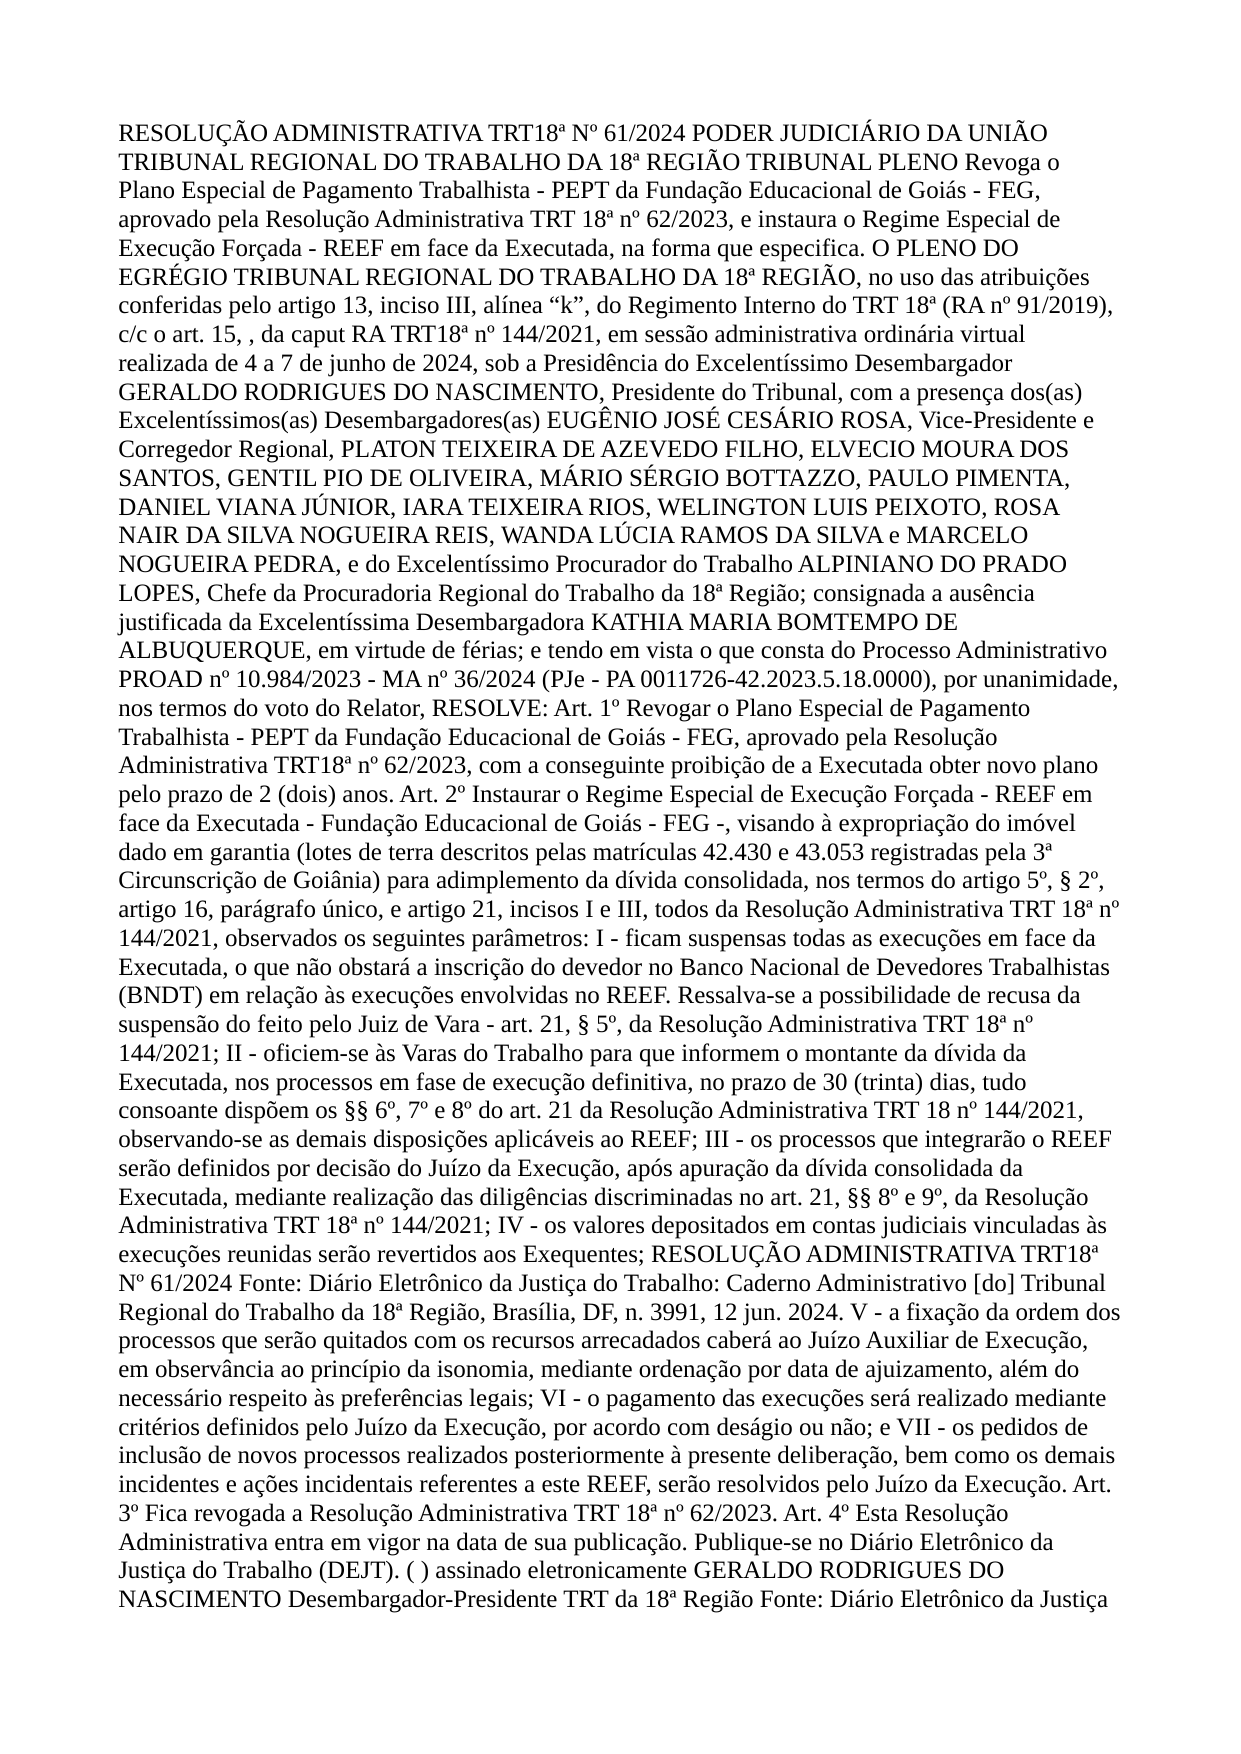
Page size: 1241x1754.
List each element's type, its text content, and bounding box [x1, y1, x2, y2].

text RESOLUÇÃO ADMINISTRATIVA TRT18ª Nº 61/2024 PODER JUDICIÁRIO DA UNIÃO TRIBUNAL REGIONAL DO TRABALHO DA 18ª REGIÃO TRIBUNAL PLENO Revoga o Plano Especial de Pagamento Trabalhista - PEPT da Fundação Educacional de Goiás - FEG, aprovado pela Resolução Administrativa TRT 18ª nº 62/2023, e instaura o Regime Especial de Execução Forçada - REEF em face da Executada, na forma que especifica. O PLENO DO EGRÉGIO TRIBUNAL REGIONAL DO TRABALHO DA 18ª REGIÃO, no uso das atribuições conferidas pelo artigo 13, inciso III, alínea “k”, do Regimento Interno do TRT 18ª (RA nº 91/2019), c/c o art. 15, , da caput RA TRT18ª nº 144/2021, em sessão administrativa ordinária virtual realizada de 4 a 7 de junho de 2024, sob a Presidência do Excelentíssimo Desembargador GERALDO RODRIGUES DO NASCIMENTO, Presidente do Tribunal, com a presença dos(as) Excelentíssimos(as) Desembargadores(as) EUGÊNIO JOSÉ CESÁRIO ROSA, Vice-Presidente e Corregedor Regional, PLATON TEIXEIRA DE AZEVEDO FILHO, ELVECIO MOURA DOS SANTOS, GENTIL PIO DE OLIVEIRA, MÁRIO SÉRGIO BOTTAZZO, PAULO PIMENTA, DANIEL VIANA JÚNIOR, IARA TEIXEIRA RIOS, WELINGTON LUIS PEIXOTO, ROSA NAIR DA SILVA NOGUEIRA REIS, WANDA LÚCIA RAMOS DA SILVA e MARCELO NOGUEIRA PEDRA, e do Excelentíssimo Procurador do Trabalho ALPINIANO DO PRADO LOPES, Chefe da Procuradoria Regional do Trabalho da 18ª Região; consignada a ausência justificada da Excelentíssima Desembargadora KATHIA MARIA BOMTEMPO DE ALBUQUERQUE, em virtude de férias; e tendo em vista o que consta do Processo Administrativo PROAD nº 10.984/2023 - MA nº 36/2024 (PJe - PA 0011726-42.2023.5.18.0000), por unanimidade, nos termos do voto do Relator, RESOLVE: Art. 1º Revogar o Plano Especial de Pagamento Trabalhista - PEPT da Fundação Educacional de Goiás - FEG, aprovado pela Resolução Administrativa TRT18ª nº 62/2023, com a conseguinte proibição de a Executada obter novo plano pelo prazo de 2 (dois) anos. Art. 2º Instaurar o Regime Especial de Execução Forçada - REEF em face da Executada - Fundação Educacional de Goiás - FEG -, visando à expropriação do imóvel dado em garantia (lotes de terra descritos pelas matrículas 42.430 e 43.053 registradas pela 3ª Circunscrição de Goiânia) para adimplemento da dívida consolidada, nos termos do artigo 5º, § 2º, artigo 16, parágrafo único, e artigo 21, incisos I e III, todos da Resolução Administrativa TRT 18ª nº 144/2021, observados os seguintes parâmetros: I - ficam suspensas todas as execuções em face da Executada, o que não obstará a inscrição do devedor no Banco Nacional de Devedores Trabalhistas (BNDT) em relação às execuções envolvidas no REEF. Ressalva-se a possibilidade de recusa da suspensão do feito pelo Juiz de Vara - art. 21, § 5º, da Resolução Administrativa TRT 18ª nº 144/2021; II - oficiem-se às Varas do Trabalho para que informem o montante da dívida da Executada, nos processos em fase de execução definitiva, no prazo de 30 (trinta) dias, tudo consoante dispõem os §§ 6º, 7º e 8º do art. 21 da Resolução Administrativa TRT 18 nº 144/2021, observando-se as demais disposições aplicáveis ao REEF; III - os processos que integrarão o REEF serão definidos por decisão do Juízo da Execução, após apuração da dívida consolidada da Executada, mediante realização das diligências discriminadas no art. 21, §§ 8º e 9º, da Resolução Administrativa TRT 18ª nº 144/2021; IV - os valores depositados em contas judiciais vinculadas às execuções reunidas serão revertidos aos Exequentes; RESOLUÇÃO ADMINISTRATIVA TRT18ª Nº 61/2024 Fonte: Diário Eletrônico da Justiça do Trabalho: Caderno Administrativo [do] Tribunal Regional do Trabalho da 18ª Região, Brasília, DF, n. 3991, 12 jun. 2024. V - a fixação da ordem dos processos que serão quitados com os recursos arrecadados caberá ao Juízo Auxiliar de Execução, em observância ao princípio da isonomia, mediante ordenação por data de ajuizamento, além do necessário respeito às preferências legais; VI - o pagamento das execuções será realizado mediante critérios definidos pelo Juízo da Execução, por acordo com deságio ou não; e VII - os pedidos de inclusão de novos processos realizados posteriormente à presente deliberação, bem como os demais incidentes e ações incidentais referentes a este REEF, serão resolvidos pelo Juízo da Execução. Art. 3º Fica revogada a Resolução Administrativa TRT 18ª nº 62/2023. Art. 4º Esta Resolução Administrativa entra em vigor na data de sua publicação. Publique-se no Diário Eletrônico da Justiça do Trabalho (DEJT). ( ) assinado eletronicamente GERALDO RODRIGUES DO NASCIMENTO Desembargador-Presidente TRT da 18ª Região Fonte: Diário Eletrônico da Justiça [118, 118, 1122, 1613]
